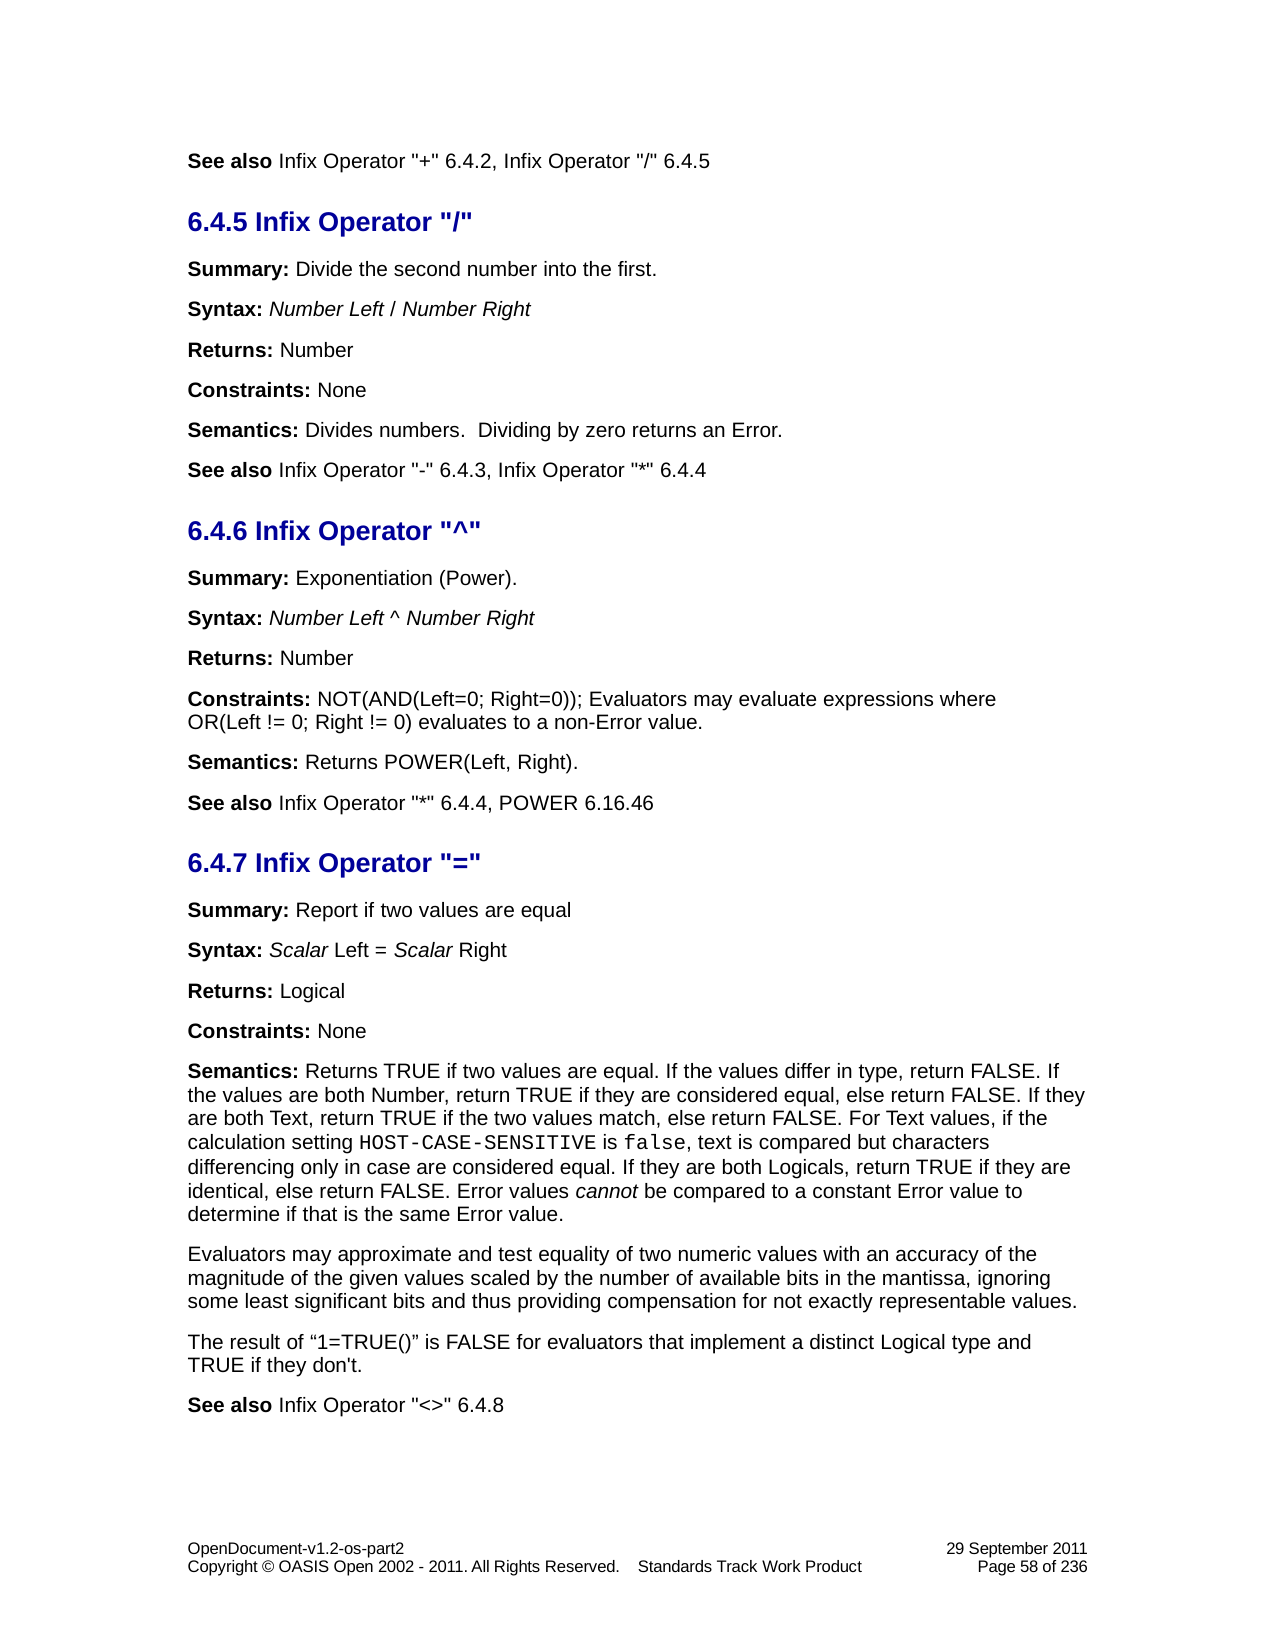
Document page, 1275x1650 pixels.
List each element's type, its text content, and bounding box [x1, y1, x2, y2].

text Semantics: Returns TRUE if two values are equal. If the values differ in type, return FALSE. If the values are both Number, return TRUE if they are considered equal, else return FALSE. If they are both Text, return TRUE if the two values match, else return FALSE. For Text values, if the calculation setting HOST-CASE-SENSITIVE is false, text is compared but characters differencing only in case are considered equal. If they are both Logicals, return TRUE if they are identical, else return FALSE. Error values cannot be compared to a constant Error value to determine if that is the same Error value. [187, 1059, 1088, 1226]
text Returns: Number [187, 338, 1088, 362]
text Returns: Number [187, 647, 1088, 670]
text Constraints: None [187, 1019, 1088, 1043]
text Returns: Logical [187, 979, 1088, 1003]
text Syntax: Number Left ^ Number Right [187, 607, 1088, 630]
text Constraints: NOT(AND(Left=0; Right=0)); Evaluators may evaluate expressions where OR(Left != 0; Right != 0) evaluates to a non-Error value. [187, 687, 1088, 734]
text See also Infix Operator "+" 6.4.2, Infix Operator "/" 6.4.5 [187, 150, 1088, 173]
text Constraints: None [187, 378, 1088, 402]
text Semantics: Divides numbers. Dividing by zero returns an Error. [187, 418, 1088, 442]
text See also Infix Operator "-" 6.4.3, Infix Operator "*" 6.4.4 [187, 459, 1088, 482]
text Evaluators may approximate and test equality of two numeric values with an accuracy of the magnitude of the given values scaled by the number of available bits in the mantissa, ignoring some least significant bits and thus providing compensation for not exactly representable values. [187, 1243, 1088, 1313]
text Syntax: Scalar Left = Scalar Right [187, 939, 1088, 962]
subtitle Infix Operator "/" [187, 207, 1088, 237]
subtitle Infix Operator "=" [187, 848, 1088, 878]
text Summary: Report if two values are equal [187, 899, 1088, 922]
text The result of “1=TRUE()” is FALSE for evaluators that implement a distinct Logical type and TRUE if they don't. [187, 1330, 1088, 1377]
text Semantics: Returns POWER(Left, Right). [187, 751, 1088, 774]
text Syntax: Number Left / Number Right [187, 298, 1088, 321]
text See also Infix Operator "<>" 6.4.8 [187, 1394, 1088, 1417]
subtitle Infix Operator "^" [187, 516, 1088, 546]
text See also Infix Operator "*" 6.4.4, POWER 6.16.46 [187, 791, 1088, 814]
text Summary: Exponentiation (Power). [187, 566, 1088, 590]
text Summary: Divide the second number into the first. [187, 258, 1088, 281]
